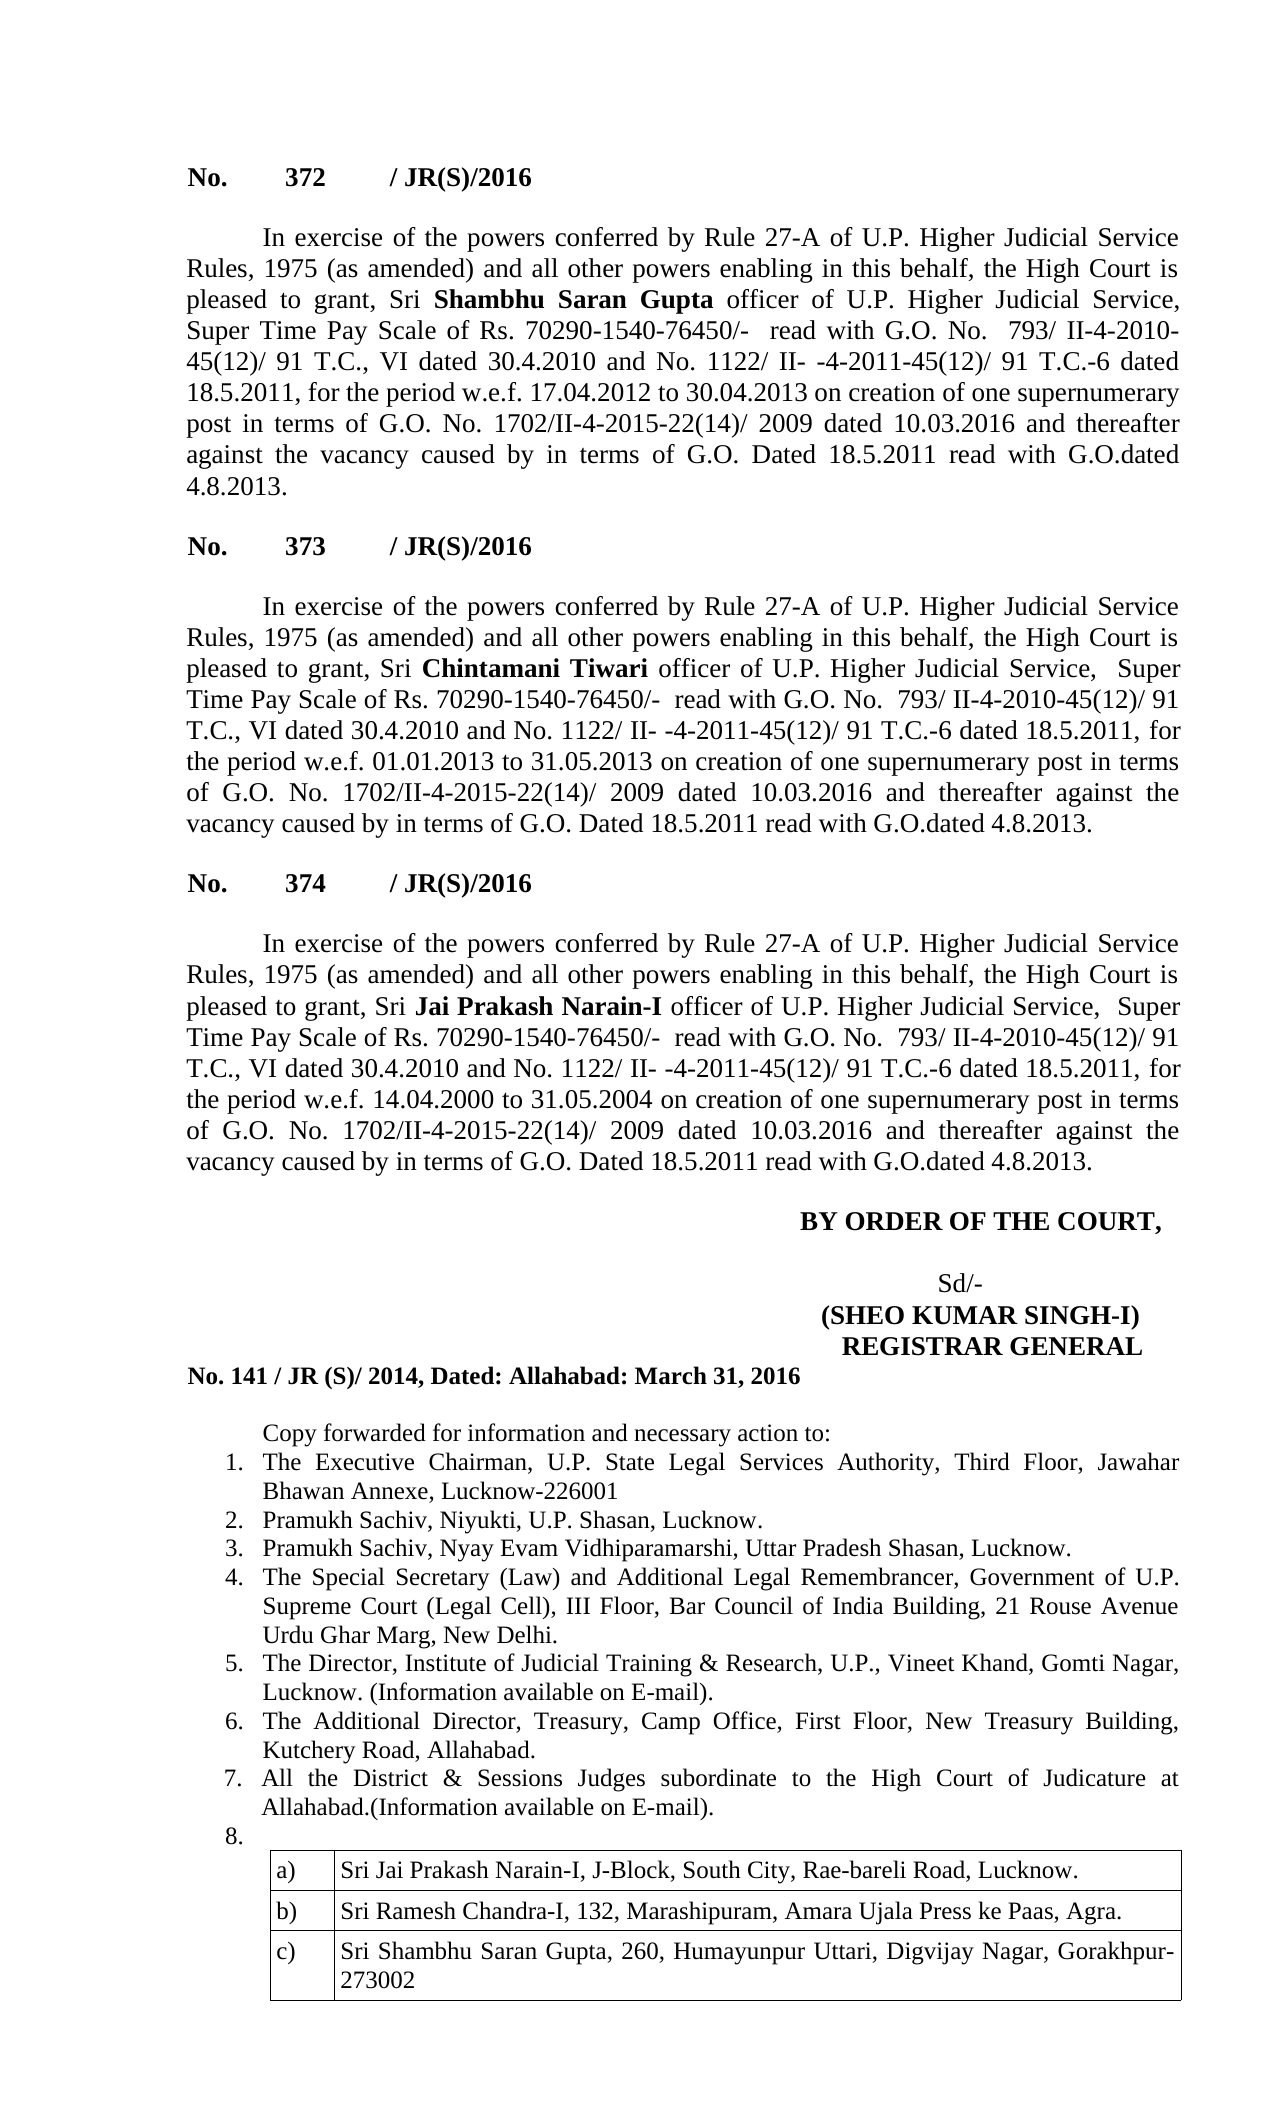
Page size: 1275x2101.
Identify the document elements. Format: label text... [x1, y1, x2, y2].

list Pramukh Sachiv, Nyay Evam Vidhiparamarshi, Uttar Pradesh Shasan, Lucknow. [225, 1533, 1181, 1562]
list The Additional Director, Treasury, Camp Office, First Floor, New Treasury Building, Kutchery Road, Allahabad. [225, 1706, 1181, 1763]
table_header / JR(S)/2016 [372, 530, 706, 561]
subtitle No. 141 / JR (S)/ 2014, Dated: Allahabad: March 31, 2016 [187, 1361, 1181, 1390]
table_cell Sri Ramesh Chandra-I, 132, Marashipuram, Amara Ujala Press ke Paas, Agra. [335, 1891, 1181, 1930]
table_header No. [176, 530, 239, 561]
list All the District & Sessions Judges subordinate to the High Court of Judicature at Allahabad.(Information available on E-mail). [223, 1763, 1181, 1821]
text (SHEO KUMAR SINGH-I) [187, 1299, 1182, 1330]
table_header No. [176, 868, 239, 899]
list The Executive Chairman, U.P. State Legal Services Authority, Third Floor, Jawahar Bhawan Annexe, Lucknow-226001 [225, 1447, 1181, 1505]
table_header 374 [239, 868, 372, 899]
text Sd/- [712, 1268, 1181, 1299]
text In exercise of the powers conferred by Rule 27-A of U.P. Higher Judicial Service Rules, 1975 (as amended) and all other powers enabling in this behalf, the High Court is pleased to grant, Sri Chintamani Tiwari officer of U.P. Higher Judicial Service, Super Time Pay Scale of Rs. 70290-1540-76450/- read with G.O. No. 793/ II-4-2010-45(12)/ 91 T.C., VI dated 30.4.2010 and No. 1122/ II- -4-2011-45(12)/ 91 T.C.-6 dated 18.5.2011, for the period w.e.f. 01.01.2013 to 31.05.2013 on creation of one supernumerary post in terms of G.O. No. 1702/II-4-2015-22(14)/ 2009 dated 10.03.2016 and thereafter against the vacancy caused by in terms of G.O. Dated 18.5.2011 read with G.O.dated 4.8.2013. [184, 589, 1181, 839]
text REGISTRAR GENERAL [187, 1330, 1182, 1361]
table_header Sri Jai Prakash Narain-I, J-Block, South City, Rae-bareli Road, Lucknow. [335, 1851, 1181, 1890]
table_cell Sri Shambhu Saran Gupta, 260, Humayunpur Uttari, Digvijay Nagar, Gorakhpur-273002 [335, 1931, 1181, 1999]
table_header / JR(S)/2016 [372, 868, 706, 899]
list Pramukh Sachiv, Niyukti, U.P. Shasan, Lucknow. [225, 1505, 1181, 1533]
list The Special Secretary (Law) and Additional Legal Remembrancer, Government of U.P. Supreme Court (Legal Cell), III Floor, Bar Council of India Building, 21 Rouse Avenue Urdu Ghar Marg, New Delhi. [225, 1562, 1181, 1648]
table_cell [271, 1931, 334, 1999]
table_header [271, 1851, 334, 1890]
text Copy forwarded for information and necessary action to: [187, 1418, 1181, 1447]
table_header / JR(S)/2016 [372, 161, 706, 192]
table_header 372 [239, 161, 372, 192]
table_cell [271, 1891, 334, 1930]
text In exercise of the powers conferred by Rule 27-A of U.P. Higher Judicial Service Rules, 1975 (as amended) and all other powers enabling in this behalf, the High Court is pleased to grant, Sri Shambhu Saran Gupta officer of U.P. Higher Judicial Service, Super Time Pay Scale of Rs. 70290-1540-76450/- read with G.O. No. 793/ II-4-2010-45(12)/ 91 T.C., VI dated 30.4.2010 and No. 1122/ II- -4-2011-45(12)/ 91 T.C.-6 dated 18.5.2011, for the period w.e.f. 17.04.2012 to 30.04.2013 on creation of one supernumerary post in terms of G.O. No. 1702/II-4-2015-22(14)/ 2009 dated 10.03.2016 and thereafter against the vacancy caused by in terms of G.O. Dated 18.5.2011 read with G.O.dated 4.8.2013. [184, 221, 1181, 501]
list The Director, Institute of Judicial Training & Research, U.P., Vineet Khand, Gomti Nagar, Lucknow. (Information available on E-mail). [225, 1648, 1181, 1706]
table_header 373 [239, 530, 372, 561]
text In exercise of the powers conferred by Rule 27-A of U.P. Higher Judicial Service Rules, 1975 (as amended) and all other powers enabling in this behalf, the High Court is pleased to grant, Sri Jai Prakash Narain-I officer of U.P. Higher Judicial Service, Super Time Pay Scale of Rs. 70290-1540-76450/- read with G.O. No. 793/ II-4-2010-45(12)/ 91 T.C., VI dated 30.4.2010 and No. 1122/ II- -4-2011-45(12)/ 91 T.C.-6 dated 18.5.2011, for the period w.e.f. 14.04.2000 to 31.05.2004 on creation of one supernumerary post in terms of G.O. No. 1702/II-4-2015-22(14)/ 2009 dated 10.03.2016 and thereafter against the vacancy caused by in terms of G.O. Dated 18.5.2011 read with G.O.dated 4.8.2013. [184, 927, 1181, 1177]
text BY ORDER OF THE COURT, [562, 1205, 1181, 1236]
table_header No. [176, 161, 239, 192]
